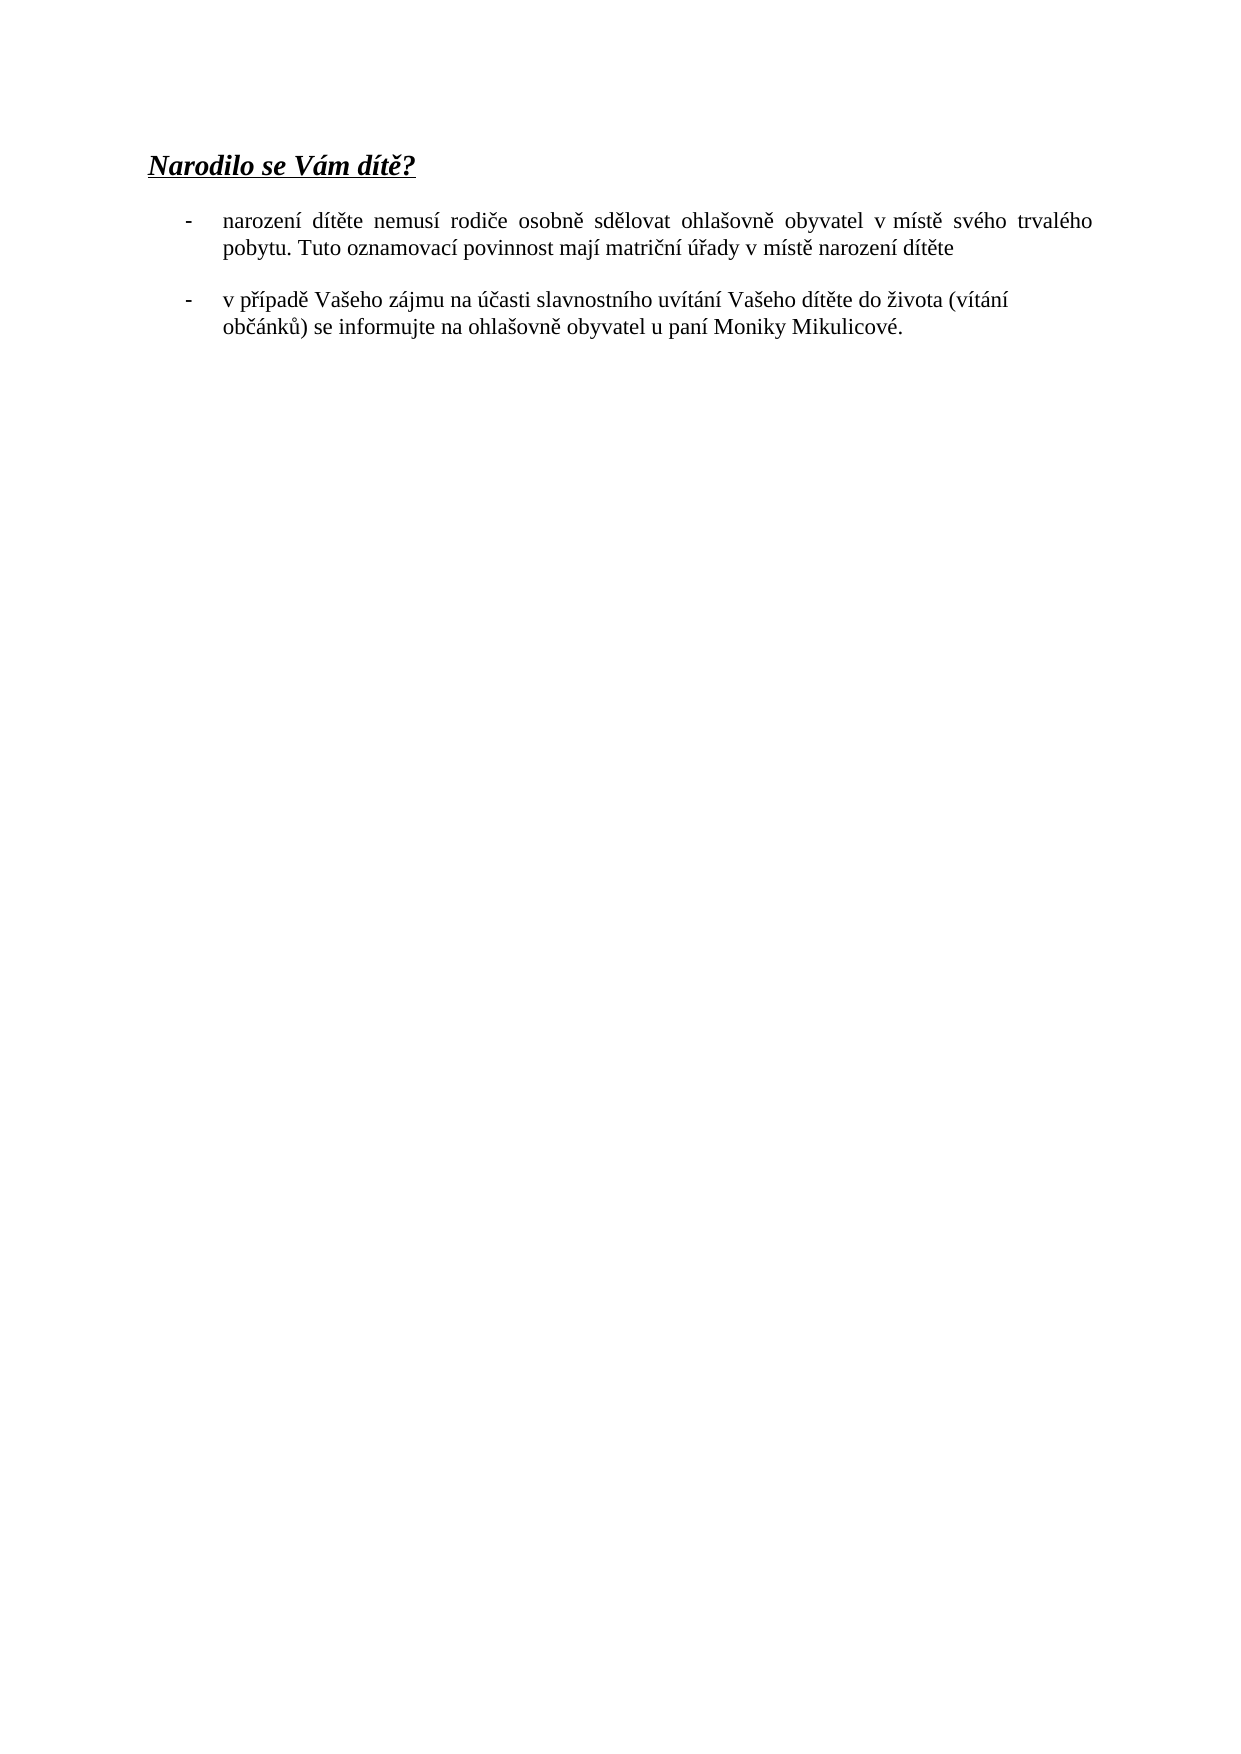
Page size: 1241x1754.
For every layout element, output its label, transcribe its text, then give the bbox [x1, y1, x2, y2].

list v případě Vašeho zájmu na účasti slavnostního uvítání Vašeho dítěte do života (vítání občánků) se informujte na ohlašovně obyvatel u paní Moniky Mikulicové. [185, 287, 1093, 339]
text Narodilo se Vám dítě? [148, 148, 1093, 181]
list narození dítěte nemusí rodiče osobně sdělovat ohlašovně obyvatel v místě svého trvalého pobytu. Tuto oznamovací povinnost mají matriční úřady v místě narození dítěte [185, 207, 1093, 260]
